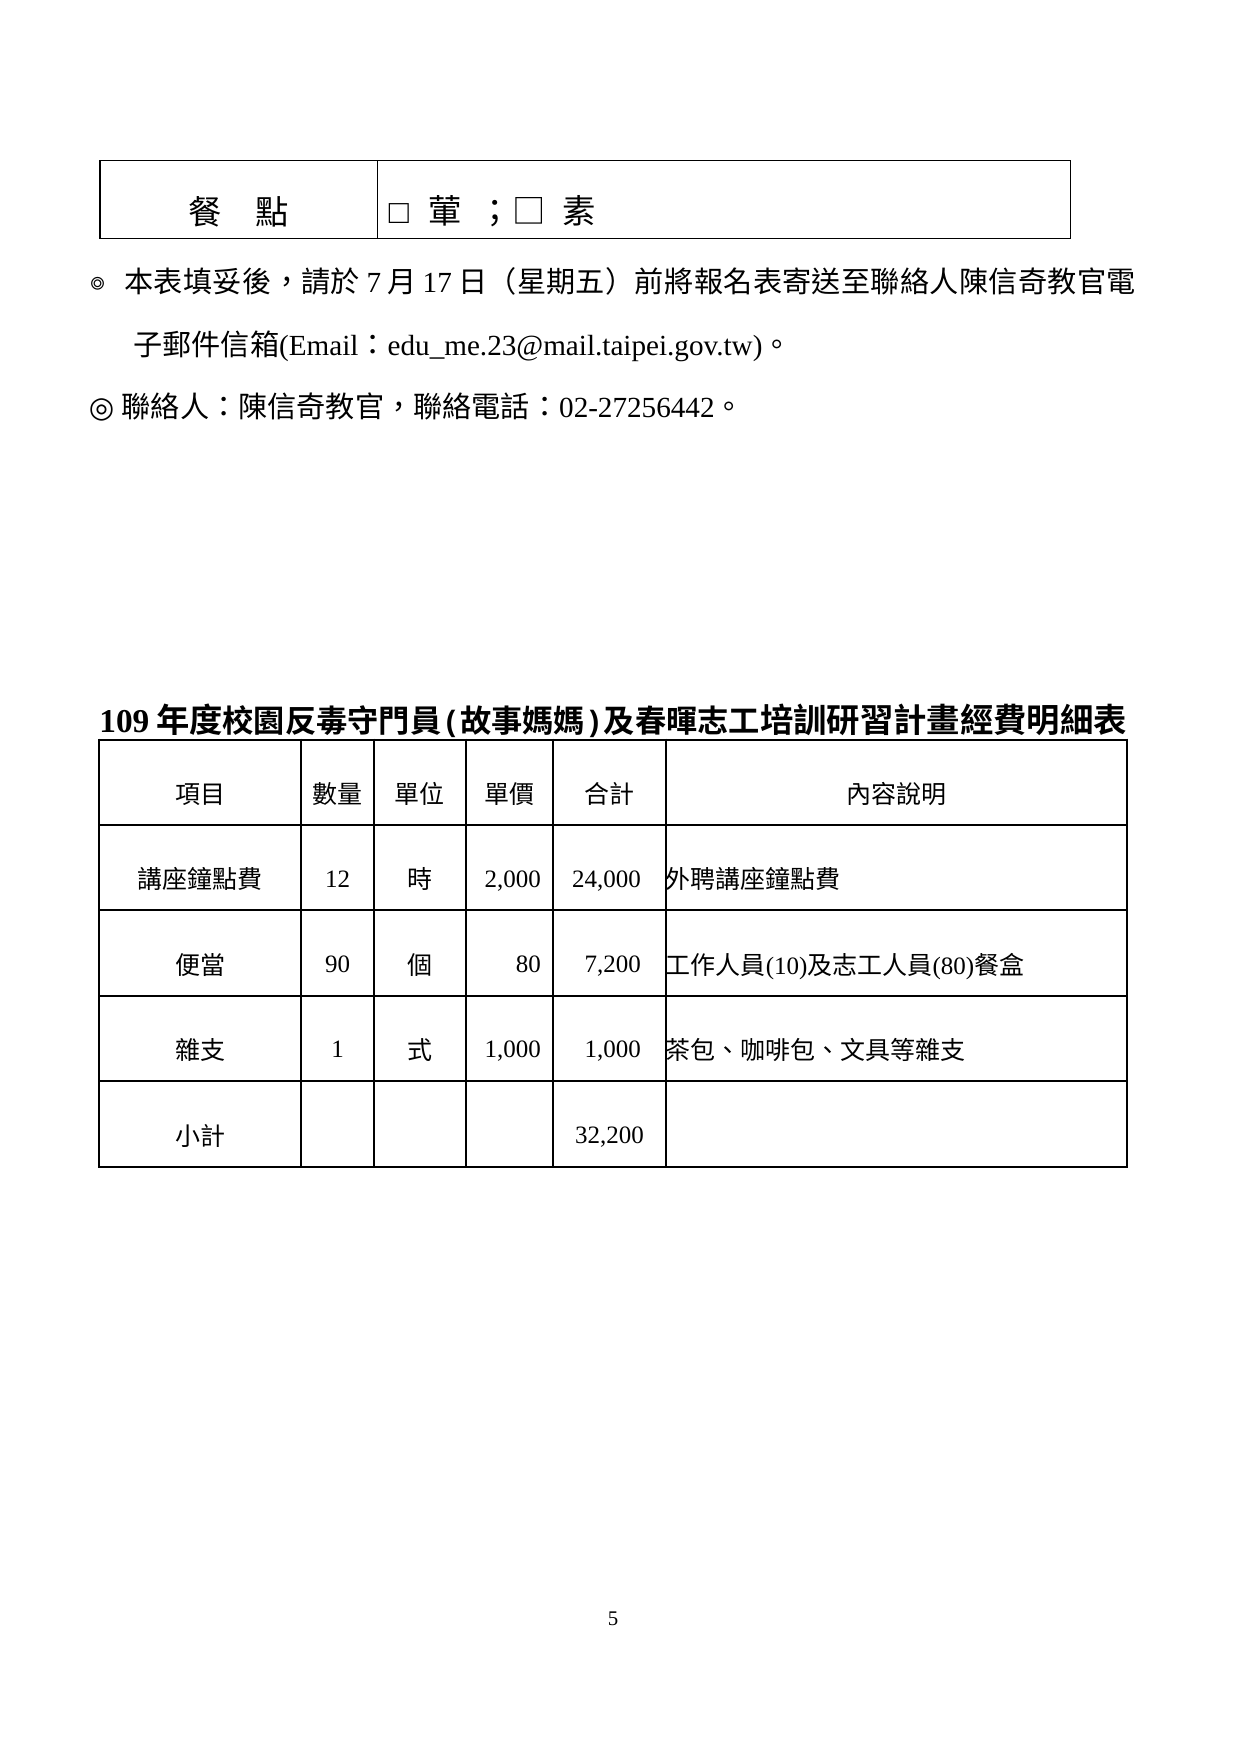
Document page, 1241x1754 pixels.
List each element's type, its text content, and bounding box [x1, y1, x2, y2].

table_header 數量 [302, 741, 373, 824]
table_cell 2,000 [467, 826, 552, 909]
table_header 單價 [467, 741, 552, 824]
table_cell 小計 [100, 1082, 300, 1166]
text ◎ 聯絡人：陳信奇教官，聯絡電話：02-27256442。 [89, 363, 1137, 426]
table_cell □ 葷 ；□ 素 [378, 161, 1070, 237]
table_header 合計 [554, 741, 665, 824]
table_cell 工作人員(10)及志工人員(80)餐盒 [667, 911, 1126, 995]
table_cell 雜支 [100, 997, 300, 1080]
table_cell 便當 [100, 911, 300, 995]
table_cell 1,000 [554, 997, 665, 1080]
table_cell 個 [375, 911, 465, 995]
table_cell 7,200 [554, 911, 665, 995]
text 109年度校園反毒守門員(故事媽媽)及春暉志工培訓研習計畫經費明細表 [89, 676, 1137, 738]
table_cell 外聘講座鐘點費 [667, 826, 1126, 909]
table_header 項目 [100, 741, 300, 824]
table_cell 12 [302, 826, 373, 909]
table_cell 80 [467, 911, 552, 995]
table_cell 講座鐘點費 [100, 826, 300, 909]
table_header 單位 [375, 741, 465, 824]
table_cell [302, 1082, 373, 1166]
table_cell 餐 點 [101, 161, 377, 237]
table_cell [667, 1082, 1126, 1166]
table_cell 24,000 [554, 826, 665, 909]
table_cell [375, 1082, 465, 1166]
table_cell 32,200 [554, 1082, 665, 1166]
table_cell 1 [302, 997, 373, 1080]
table_header 內容說明 [667, 741, 1126, 824]
table_cell 90 [302, 911, 373, 995]
text ◎ 本表填妥後，請於7月17日（星期五）前將報名表寄送至聯絡人陳信奇教官電子郵件信箱(Email：edu_me.23@mail.taipei.gov.tw)。 [89, 238, 1137, 363]
table_cell 1,000 [467, 997, 552, 1080]
table_cell 時 [375, 826, 465, 909]
table_cell 式 [375, 997, 465, 1080]
table_cell [467, 1082, 552, 1166]
table_cell 茶包、咖啡包、文具等雜支 [667, 997, 1126, 1080]
